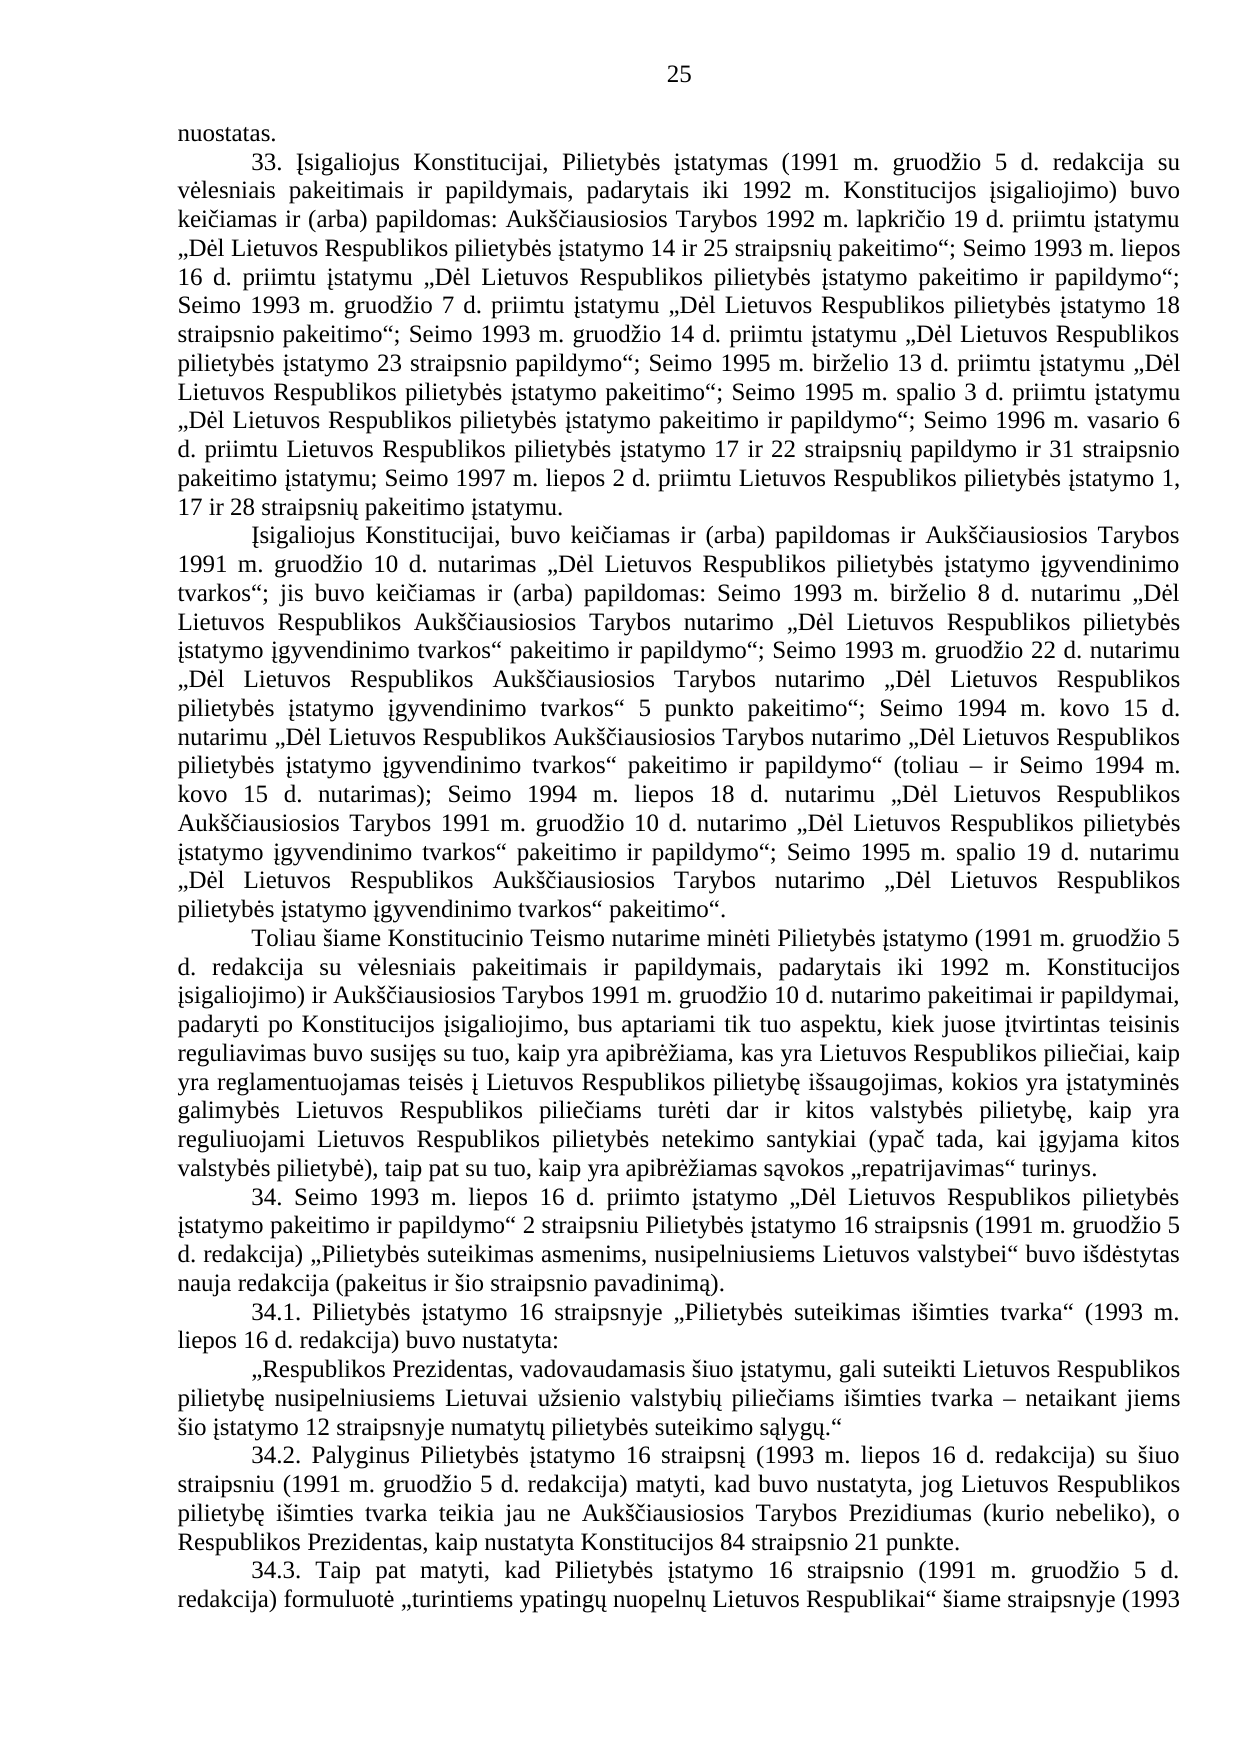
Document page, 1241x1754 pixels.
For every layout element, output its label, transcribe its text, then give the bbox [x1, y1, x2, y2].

text 33. Įsigaliojus Konstitucijai, Pilietybės įstatymas (1991 m. gruodžio 5 d. redakcija su vėlesniais pakeitimais ir papildymais, padarytais iki 1992 m. Konstitucijos įsigaliojimo) buvo keičiamas ir (arba) papildomas: Aukščiausiosios Tarybos 1992 m. lapkričio 19 d. priimtu įstatymu „Dėl Lietuvos Respublikos pilietybės įstatymo 14 ir 25 straipsnių pakeitimo“; Seimo 1993 m. liepos 16 d. priimtu įstatymu „Dėl Lietuvos Respublikos pilietybės įstatymo pakeitimo ir papildymo“; Seimo 1993 m. gruodžio 7 d. priimtu įstatymu „Dėl Lietuvos Respublikos pilietybės įstatymo 18 straipsnio pakeitimo“; Seimo 1993 m. gruodžio 14 d. priimtu įstatymu „Dėl Lietuvos Respublikos pilietybės įstatymo 23 straipsnio papildymo“; Seimo 1995 m. birželio 13 d. priimtu įstatymu „Dėl Lietuvos Respublikos pilietybės įstatymo pakeitimo“; Seimo 1995 m. spalio 3 d. priimtu įstatymu „Dėl Lietuvos Respublikos pilietybės įstatymo pakeitimo ir papildymo“; Seimo 1996 m. vasario 6 d. priimtu Lietuvos Respublikos pilietybės įstatymo 17 ir 22 straipsnių papildymo ir 31 straipsnio pakeitimo įstatymu; Seimo 1997 m. liepos 2 d. priimtu Lietuvos Respublikos pilietybės įstatymo 1, 17 ir 28 straipsnių pakeitimo įstatymu. [177, 147, 1181, 521]
text Įsigaliojus Konstitucijai, buvo keičiamas ir (arba) papildomas ir Aukščiausiosios Tarybos 1991 m. gruodžio 10 d. nutarimas „Dėl Lietuvos Respublikos pilietybės įstatymo įgyvendinimo tvarkos“; jis buvo keičiamas ir (arba) papildomas: Seimo 1993 m. birželio 8 d. nutarimu „Dėl Lietuvos Respublikos Aukščiausiosios Tarybos nutarimo „Dėl Lietuvos Respublikos pilietybės įstatymo įgyvendinimo tvarkos“ pakeitimo ir papildymo“; Seimo 1993 m. gruodžio 22 d. nutarimu „Dėl Lietuvos Respublikos Aukščiausiosios Tarybos nutarimo „Dėl Lietuvos Respublikos pilietybės įstatymo įgyvendinimo tvarkos“ 5 punkto pakeitimo“; Seimo 1994 m. kovo 15 d. nutarimu „Dėl Lietuvos Respublikos Aukščiausiosios Tarybos nutarimo „Dėl Lietuvos Respublikos pilietybės įstatymo įgyvendinimo tvarkos“ pakeitimo ir papildymo“ (toliau – ir Seimo 1994 m. kovo 15 d. nutarimas); Seimo 1994 m. liepos 18 d. nutarimu „Dėl Lietuvos Respublikos Aukščiausiosios Tarybos 1991 m. gruodžio 10 d. nutarimo „Dėl Lietuvos Respublikos pilietybės įstatymo įgyvendinimo tvarkos“ pakeitimo ir papildymo“; Seimo 1995 m. spalio 19 d. nutarimu „Dėl Lietuvos Respublikos Aukščiausiosios Tarybos nutarimo „Dėl Lietuvos Respublikos pilietybės įstatymo įgyvendinimo tvarkos“ pakeitimo“. [177, 521, 1181, 923]
text 34.2. Palyginus Pilietybės įstatymo 16 straipsnį (1993 m. liepos 16 d. redakcija) su šiuo straipsniu (1991 m. gruodžio 5 d. redakcija) matyti, kad buvo nustatyta, jog Lietuvos Respublikos pilietybę išimties tvarka teikia jau ne Aukščiausiosios Tarybos Prezidiumas (kurio nebeliko), o Respublikos Prezidentas, kaip nustatyta Konstitucijos 84 straipsnio 21 punkte. [177, 1441, 1181, 1556]
text 34.1. Pilietybės įstatymo 16 straipsnyje „Pilietybės suteikimas išimties tvarka“ (1993 m. liepos 16 d. redakcija) buvo nustatyta: [177, 1297, 1181, 1354]
text 34.3. Taip pat matyti, kad Pilietybės įstatymo 16 straipsnio (1991 m. gruodžio 5 d. redakcija) formuluotė „turintiems ypatingų nuopelnų Lietuvos Respublikai“ šiame straipsnyje (1993 [177, 1556, 1181, 1613]
text 34. Seimo 1993 m. liepos 16 d. priimto įstatymo „Dėl Lietuvos Respublikos pilietybės įstatymo pakeitimo ir papildymo“ 2 straipsniu Pilietybės įstatymo 16 straipsnis (1991 m. gruodžio 5 d. redakcija) „Pilietybės suteikimas asmenims, nusipelniusiems Lietuvos valstybei“ buvo išdėstytas nauja redakcija (pakeitus ir šio straipsnio pavadinimą). [177, 1182, 1181, 1297]
text „Respublikos Prezidentas, vadovaudamasis šiuo įstatymu, gali suteikti Lietuvos Respublikos pilietybę nusipelniusiems Lietuvai užsienio valstybių piliečiams išimties tvarka – netaikant jiems šio įstatymo 12 straipsnyje numatytų pilietybės suteikimo sąlygų.“ [177, 1354, 1181, 1441]
text Toliau šiame Konstitucinio Teismo nutarime minėti Pilietybės įstatymo (1991 m. gruodžio 5 d. redakcija su vėlesniais pakeitimais ir papildymais, padarytais iki 1992 m. Konstitucijos įsigaliojimo) ir Aukščiausiosios Tarybos 1991 m. gruodžio 10 d. nutarimo pakeitimai ir papildymai, padaryti po Konstitucijos įsigaliojimo, bus aptariami tik tuo aspektu, kiek juose įtvirtintas teisinis reguliavimas buvo susijęs su tuo, kaip yra apibrėžiama, kas yra Lietuvos Respublikos piliečiai, kaip yra reglamentuojamas teisės į Lietuvos Respublikos pilietybę išsaugojimas, kokios yra įstatyminės galimybės Lietuvos Respublikos piliečiams turėti dar ir kitos valstybės pilietybę, kaip yra reguliuojami Lietuvos Respublikos pilietybės netekimo santykiai (ypač tada, kai įgyjama kitos valstybės pilietybė), taip pat su tuo, kaip yra apibrėžiamas sąvokos „repatrijavimas“ turinys. [177, 923, 1181, 1182]
text nuostatas. [177, 118, 1181, 147]
